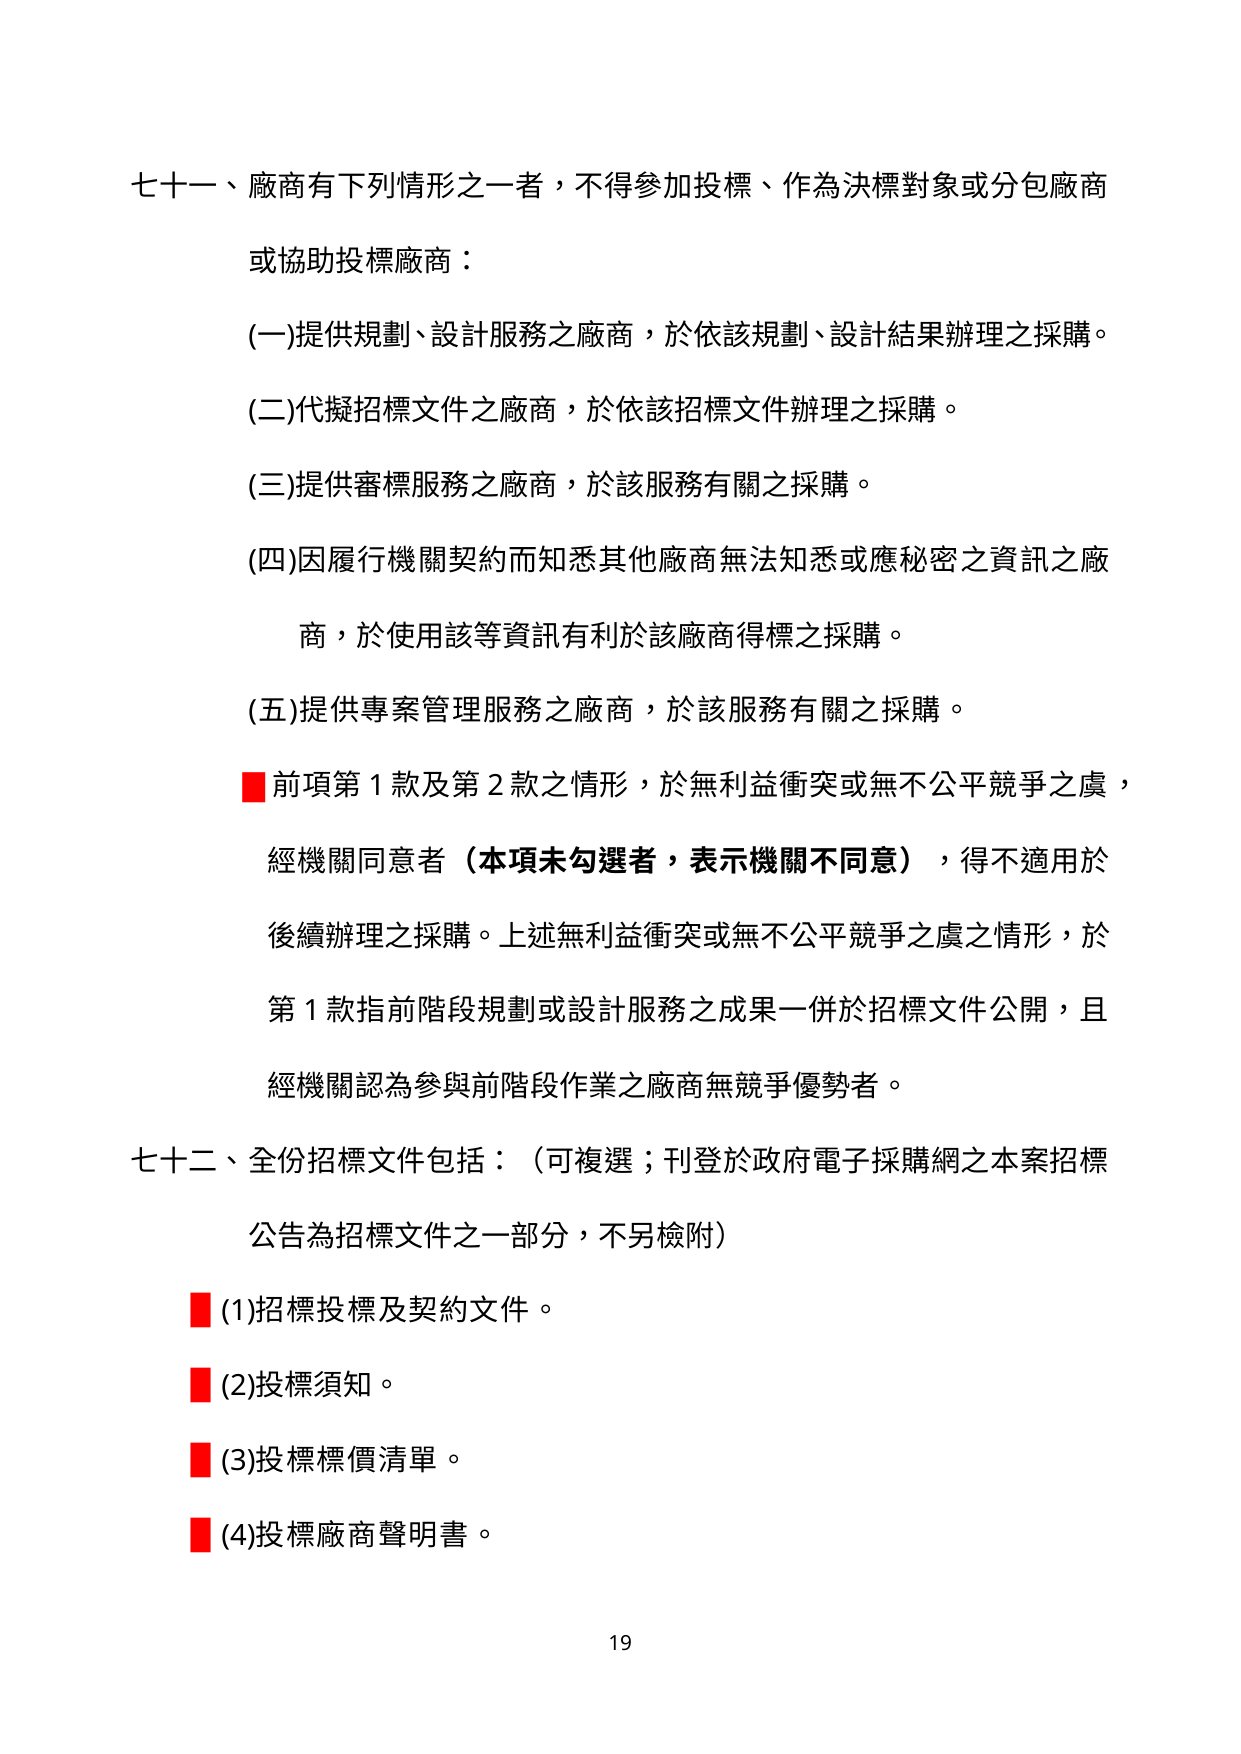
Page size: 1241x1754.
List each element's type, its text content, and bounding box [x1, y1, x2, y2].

text ▉(2)投標須知。 [130, 1346, 1110, 1421]
text ▇前項第1款及第2款之情形，於無利益衝突或無不公平競爭之虞，經機關同意者（本項未勾選者，表示機關不同意），得不適用於後續辦理之採購。上述無利益衝突或無不公平競爭之虞之情形，於第1款指前階段規劃或設計服務之成果一併於招標文件公開，且經機關認為參與前階段作業之廠商無競爭優勢者。 [242, 746, 1110, 1121]
text ▉(1)招標投標及契約文件。 [130, 1271, 1110, 1346]
list 全份招標文件包括：（可複選；刊登於政府電子採購網之本案招標公告為招標文件之一部分，不另檢附） [130, 1121, 1110, 1271]
list 廠商有下列情形之一者，不得參加投標、作為決標對象或分包廠商或協助投標廠商： [130, 146, 1110, 296]
text (五)提供專案管理服務之廠商，於該服務有關之採購。 [248, 671, 1110, 746]
text (二)代擬招標文件之廠商，於依該招標文件辦理之採購。 [248, 371, 1110, 446]
text ▉(3)投標標價清單。 [130, 1421, 1110, 1496]
text ▉(4)投標廠商聲明書。 [130, 1496, 1110, 1571]
text (四)因履行機關契約而知悉其他廠商無法知悉或應秘密之資訊之廠商，於使用該等資訊有利於該廠商得標之採購。 [248, 521, 1110, 671]
text (三)提供審標服務之廠商，於該服務有關之採購。 [248, 446, 1110, 521]
text (一)提供規劃、設計服務之廠商，於依該規劃、設計結果辦理之採購。 [248, 296, 1110, 371]
